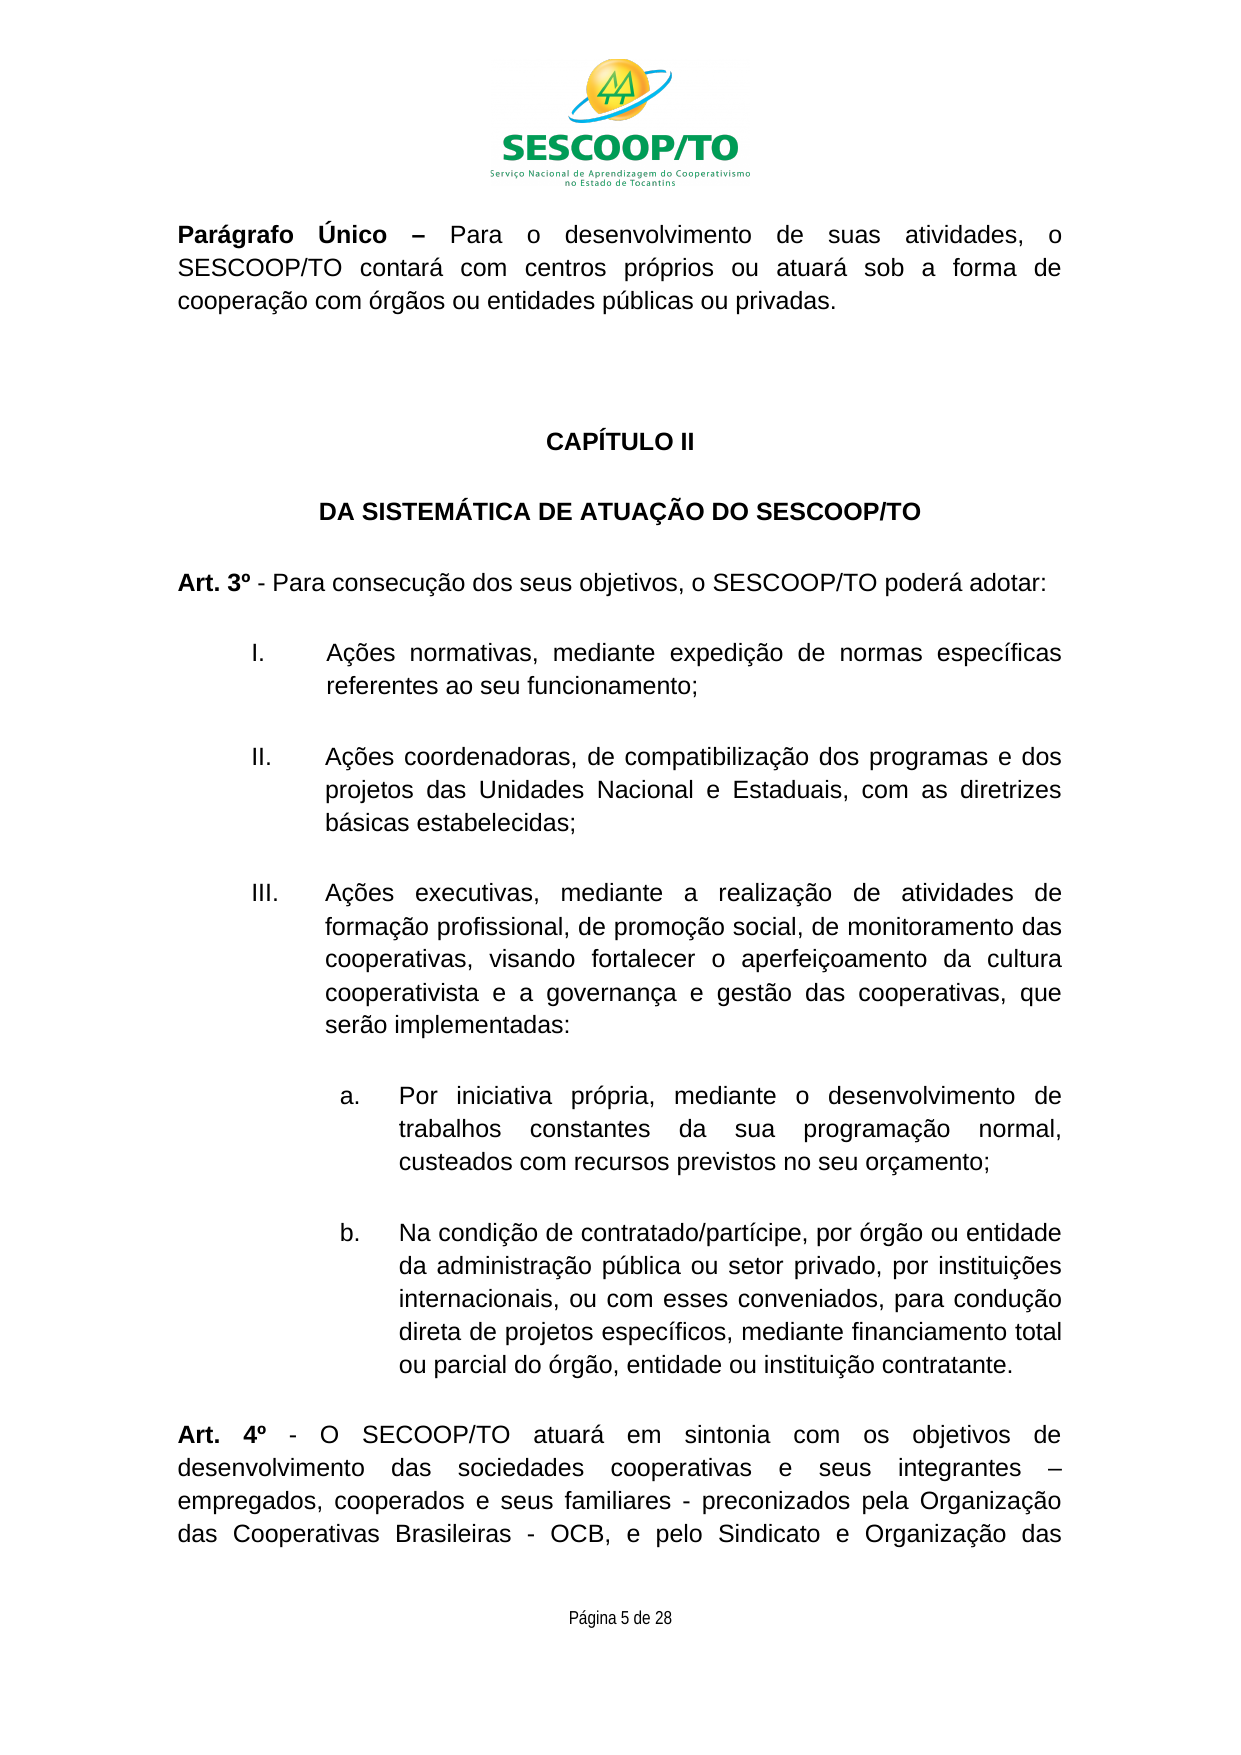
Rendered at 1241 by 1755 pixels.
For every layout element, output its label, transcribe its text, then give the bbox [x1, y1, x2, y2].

list Ações normativas, mediante expedição de normas específicas referentes ao seu funcionamento; [251, 638, 1063, 700]
text Art. 4º - O SECOOP/TO atuará em sintonia com os objetivos de desenvolvimento das sociedades cooperativas e seus integrantes – empregados, cooperados e seus familiares - preconizados pela Organização das Cooperativas Brasileiras - OCB, e pelo Sindicato e Organização das [177, 1420, 1063, 1548]
text Parágrafo Único – Para o desenvolvimento de suas atividades, o SESCOOP/TO contará com centros próprios ou atuará sob a forma de cooperação com órgãos ou entidades públicas ou privadas. [177, 220, 1063, 314]
text Art. 3º - Para consecução dos seus objetivos, o SESCOOP/TO poderá adotar: [177, 568, 1063, 597]
list Por iniciativa própria, mediante o desenvolvimento de trabalhos constantes da sua programação normal, custeados com recursos previstos no seu orçamento; [339, 1081, 1063, 1176]
subtitle CAPÍTULO II [177, 427, 1063, 456]
list Na condição de contratado/partícipe, por órgão ou entidade da administração pública ou setor privado, por instituições internacionais, ou com esses conveniados, para condução direta de projetos específicos, mediante financiamento total ou parcial do órgão, entidade ou instituição contratante. [339, 1218, 1063, 1378]
list Ações coordenadoras, de compatibilização dos programas e dos projetos das Unidades Nacional e Estaduais, com as diretrizes básicas estabelecidas; [251, 742, 1063, 837]
subtitle DA SISTEMÁTICA DE ATUAÇÃO DO SESCOOP/TO [177, 497, 1063, 526]
list Ações executivas, mediante a realização de atividades de formação profissional, de promoção social, de monitoramento das cooperativas, visando fortalecer o aperfeiçoamento da cultura cooperativista e a governança e gestão das cooperativas, que serão implementadas: [251, 878, 1063, 1039]
